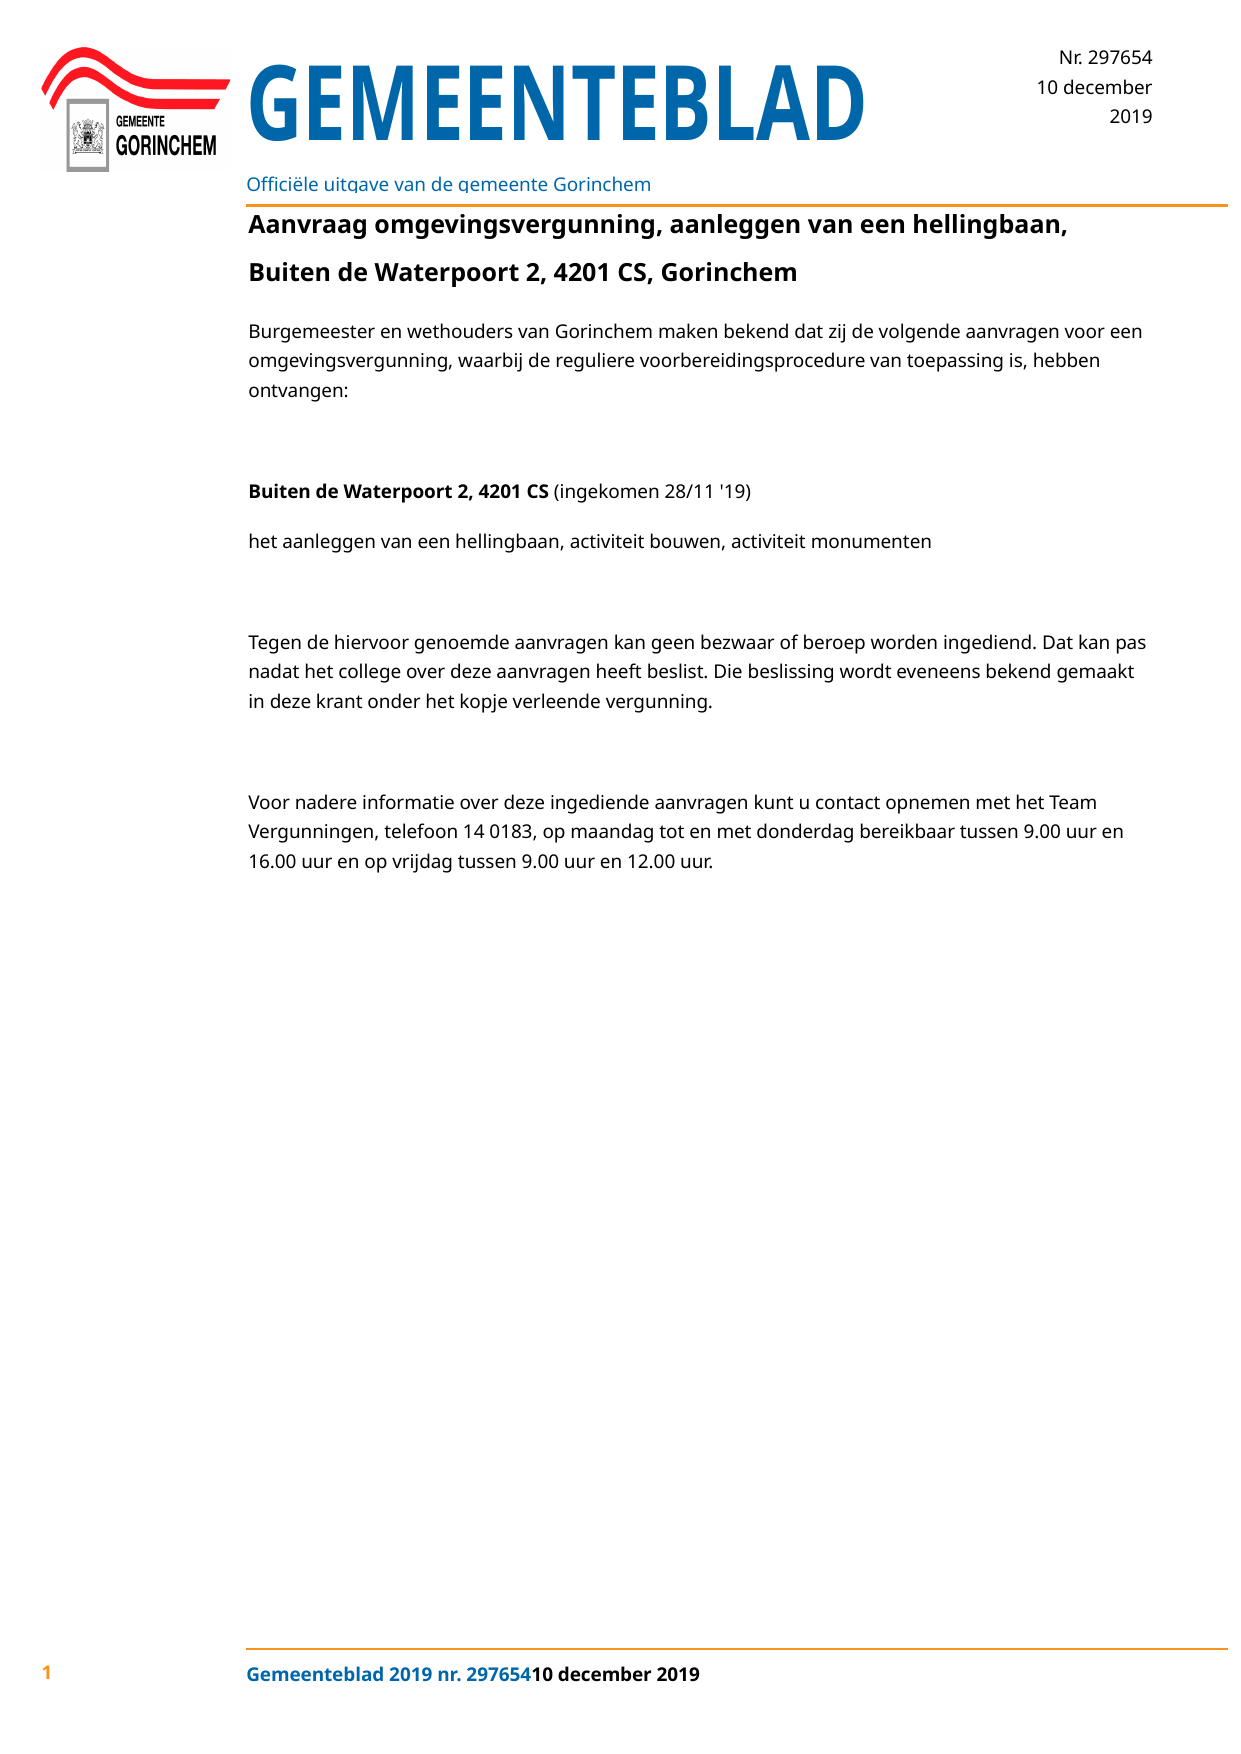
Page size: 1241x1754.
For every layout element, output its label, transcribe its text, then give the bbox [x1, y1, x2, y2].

text Aanvraag omgevingsvergunning, aanleggen van een hellingbaan, Buiten de Waterpoort 2, 4201 CS, Gorinchem [248, 207, 1152, 288]
text Burgemeester en wethouders van Gorinchem maken bekend dat zij de volgende aanvragen voor een omgevingsvergunning, waarbij de reguliere voorbereidingsprocedure van toepassing is, hebben ontvangen: [248, 318, 1152, 403]
text Tegen de hiervoor genoemde aanvragen kan geen bezwaar of beroep worden ingediend. Dat kan pas nadat het college over deze aanvragen heeft beslist. Die beslissing wordt eveneens bekend gemaakt in deze krant onder het kopje verleende vergunning. [248, 629, 1152, 714]
picture [41, 47, 231, 172]
text het aanleggen van een hellingbaan, activiteit bouwen, activiteit monumenten [248, 528, 1152, 554]
text Buiten de Waterpoort 2, 4201 CS (ingekomen 28/11 '19) [248, 478, 1152, 504]
text Voor nadere informatie over deze ingediende aanvragen kunt u contact opnemen met het Team Vergunningen, telefoon 14 0183, op maandag tot en met donderdag bereikbaar tussen 9.00 uur en 16.00 uur en op vrijdag tussen 9.00 uur en 12.00 uur. [248, 789, 1152, 874]
